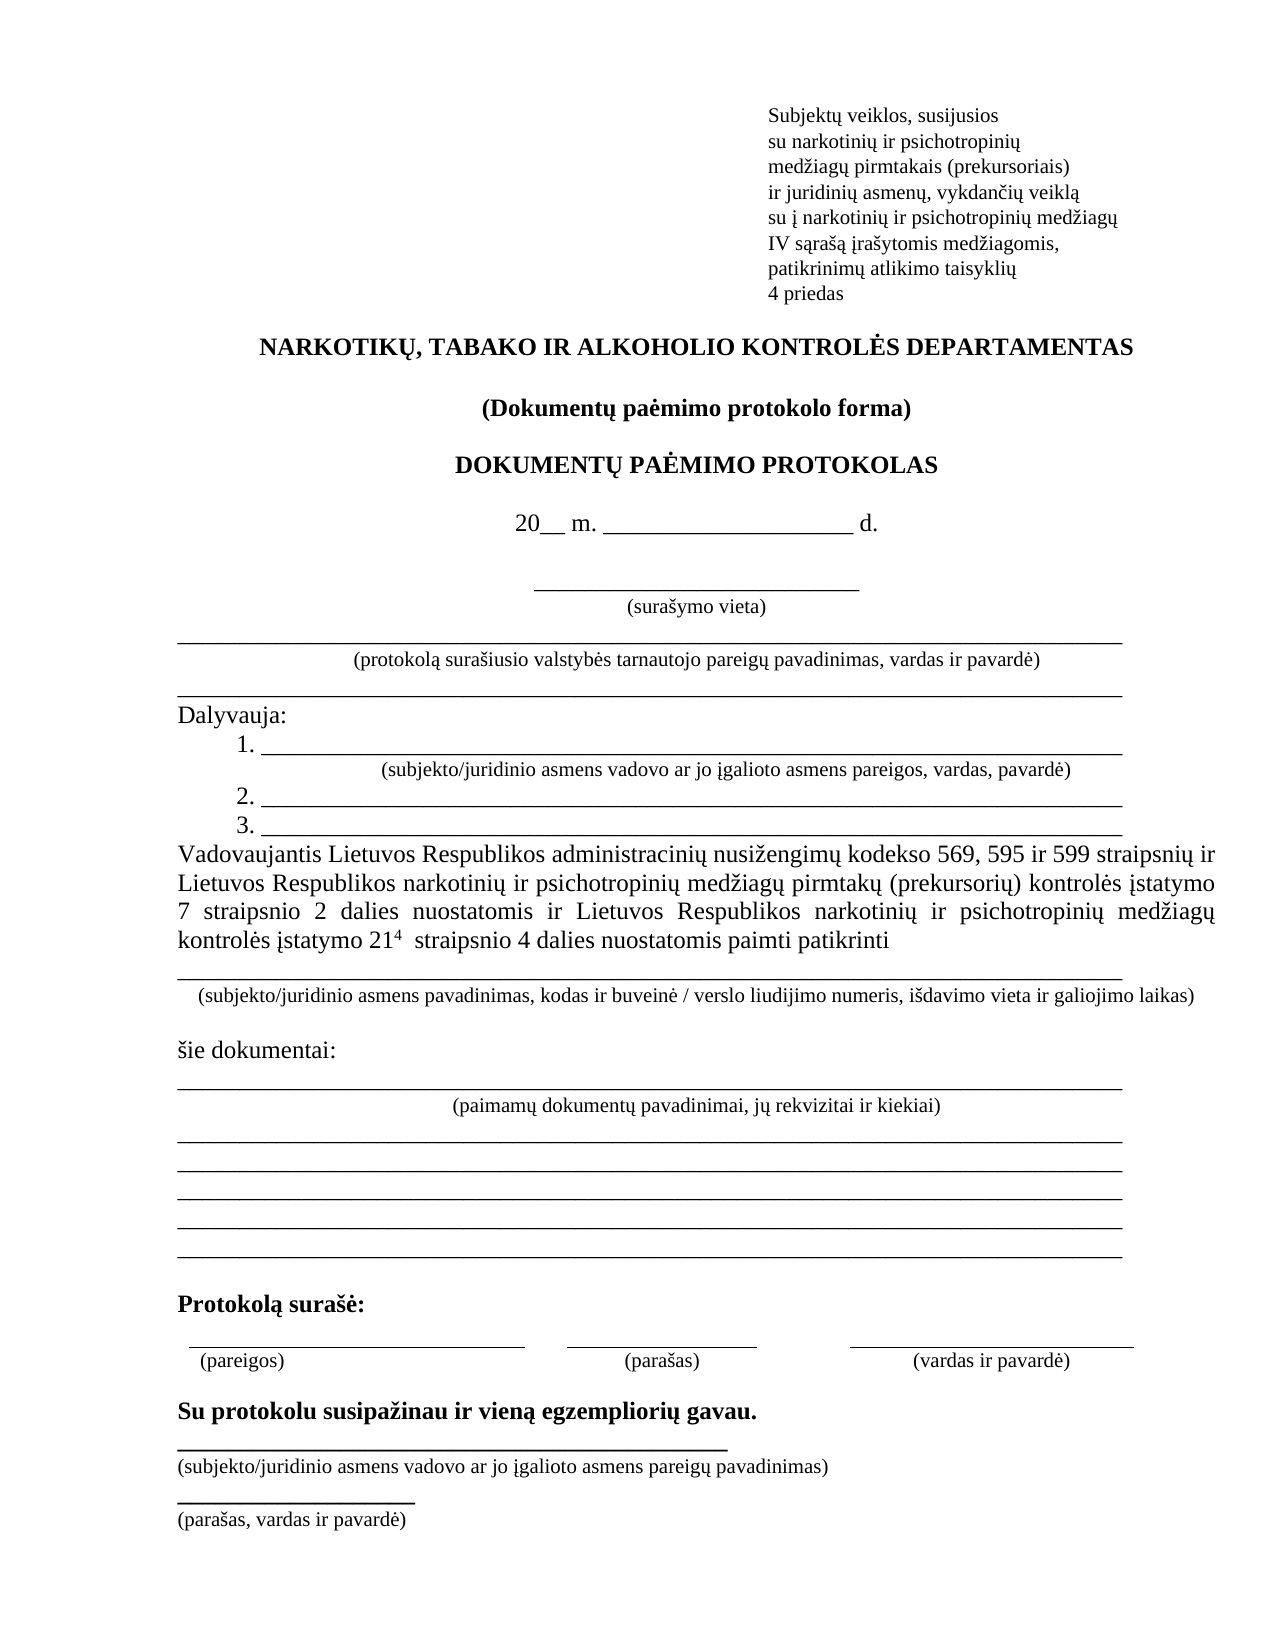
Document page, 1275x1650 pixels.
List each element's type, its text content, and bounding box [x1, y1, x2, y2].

text _ [177, 1203, 1216, 1232]
text 4 priedas [768, 281, 1216, 305]
text 1. [177, 729, 1216, 757]
text NARKOTIKŲ, TABAKO IR ALKOHOLIO KONTROLĖS DEPARTAMENTAS [177, 332, 1216, 361]
text ____________________________________________ [177, 1425, 1216, 1454]
table_header (parašas) [567, 1348, 757, 1372]
text ir juridinių asmenų, vykdančių veiklą [768, 180, 1216, 204]
text (subjekto/juridinio asmens vadovo ar jo įgalioto asmens pareigos, vardas, pavardė) [177, 757, 1216, 781]
text _ [177, 1146, 1216, 1174]
text _ [177, 1064, 1216, 1093]
text Subjektų veiklos, susijusios [768, 103, 1216, 127]
table_header (pareigos) [189, 1348, 525, 1372]
text šie dokumentai: [177, 1036, 1216, 1064]
text _ [177, 1174, 1216, 1203]
text (parašas, vardas ir pavardė) [177, 1507, 1216, 1531]
table_header [757, 1347, 850, 1372]
text __________________________ [177, 566, 1216, 594]
text (subjekto/juridinio asmens pavadinimas, kodas ir buveinė / verslo liudijimo numeris, išdavimo vieta ir galiojimo laikas) [177, 983, 1216, 1007]
table_header (vardas ir pavardė) [850, 1348, 1133, 1372]
text Su protokolu susipažinau ir vieną egzempliorių gavau. [177, 1396, 1216, 1425]
text (protokolą surašiusio valstybės tarnautojo pareigų pavadinimas, vardas ir pavardė) [177, 647, 1216, 671]
text su narkotinių ir psichotropinių [768, 129, 1216, 153]
table_header [525, 1347, 567, 1372]
text (paimamų dokumentų pavadinimai, jų rekvizitai ir kiekiai) [177, 1093, 1216, 1117]
text ___________________ [177, 1478, 1216, 1507]
text 2. [177, 781, 1216, 810]
text (Dokumentų paėmimo protokolo forma) [177, 393, 1216, 422]
text IV sąrašą įrašytomis medžiagomis, [768, 231, 1216, 254]
text 3. [177, 810, 1216, 839]
text 20__ m. ____________________ d. [177, 508, 1216, 537]
text (surašymo vieta) [177, 594, 1216, 618]
text DOKUMENTŲ PAĖMIMO PROTOKOLAS [177, 451, 1216, 479]
text Protokolą surašė: [177, 1289, 1216, 1318]
text _ [177, 671, 1216, 700]
text Dalyvauja: [177, 700, 1216, 729]
text (subjekto/juridinio asmens vadovo ar jo įgalioto asmens pareigų pavadinimas) [177, 1454, 1216, 1478]
text su į narkotinių ir psichotropinių medžiagų [768, 205, 1216, 229]
text medžiagų pirmtakais (prekursoriais) [768, 154, 1216, 178]
text _ [177, 954, 1216, 983]
text Vadovaujantis Lietuvos Respublikos administracinių nusižengimų kodekso 569, 595 ir 599 straipsnių ir Lietuvos Respublikos narkotinių ir psichotropinių medžiagų pirmtakų (prekursorių) kontrolės įstatymo 7 straipsnio 2 dalies nuostatomis ir Lietuvos Respublikos narkotinių ir psichotropinių medžiagų kontrolės įstatymo 214 straipsnio 4 dalies nuostatomis paimti patikrinti [177, 839, 1216, 954]
text _ [177, 1117, 1216, 1146]
text _ [177, 618, 1216, 647]
text _ [177, 1232, 1216, 1261]
text patikrinimų atlikimo taisyklių [768, 256, 1216, 280]
